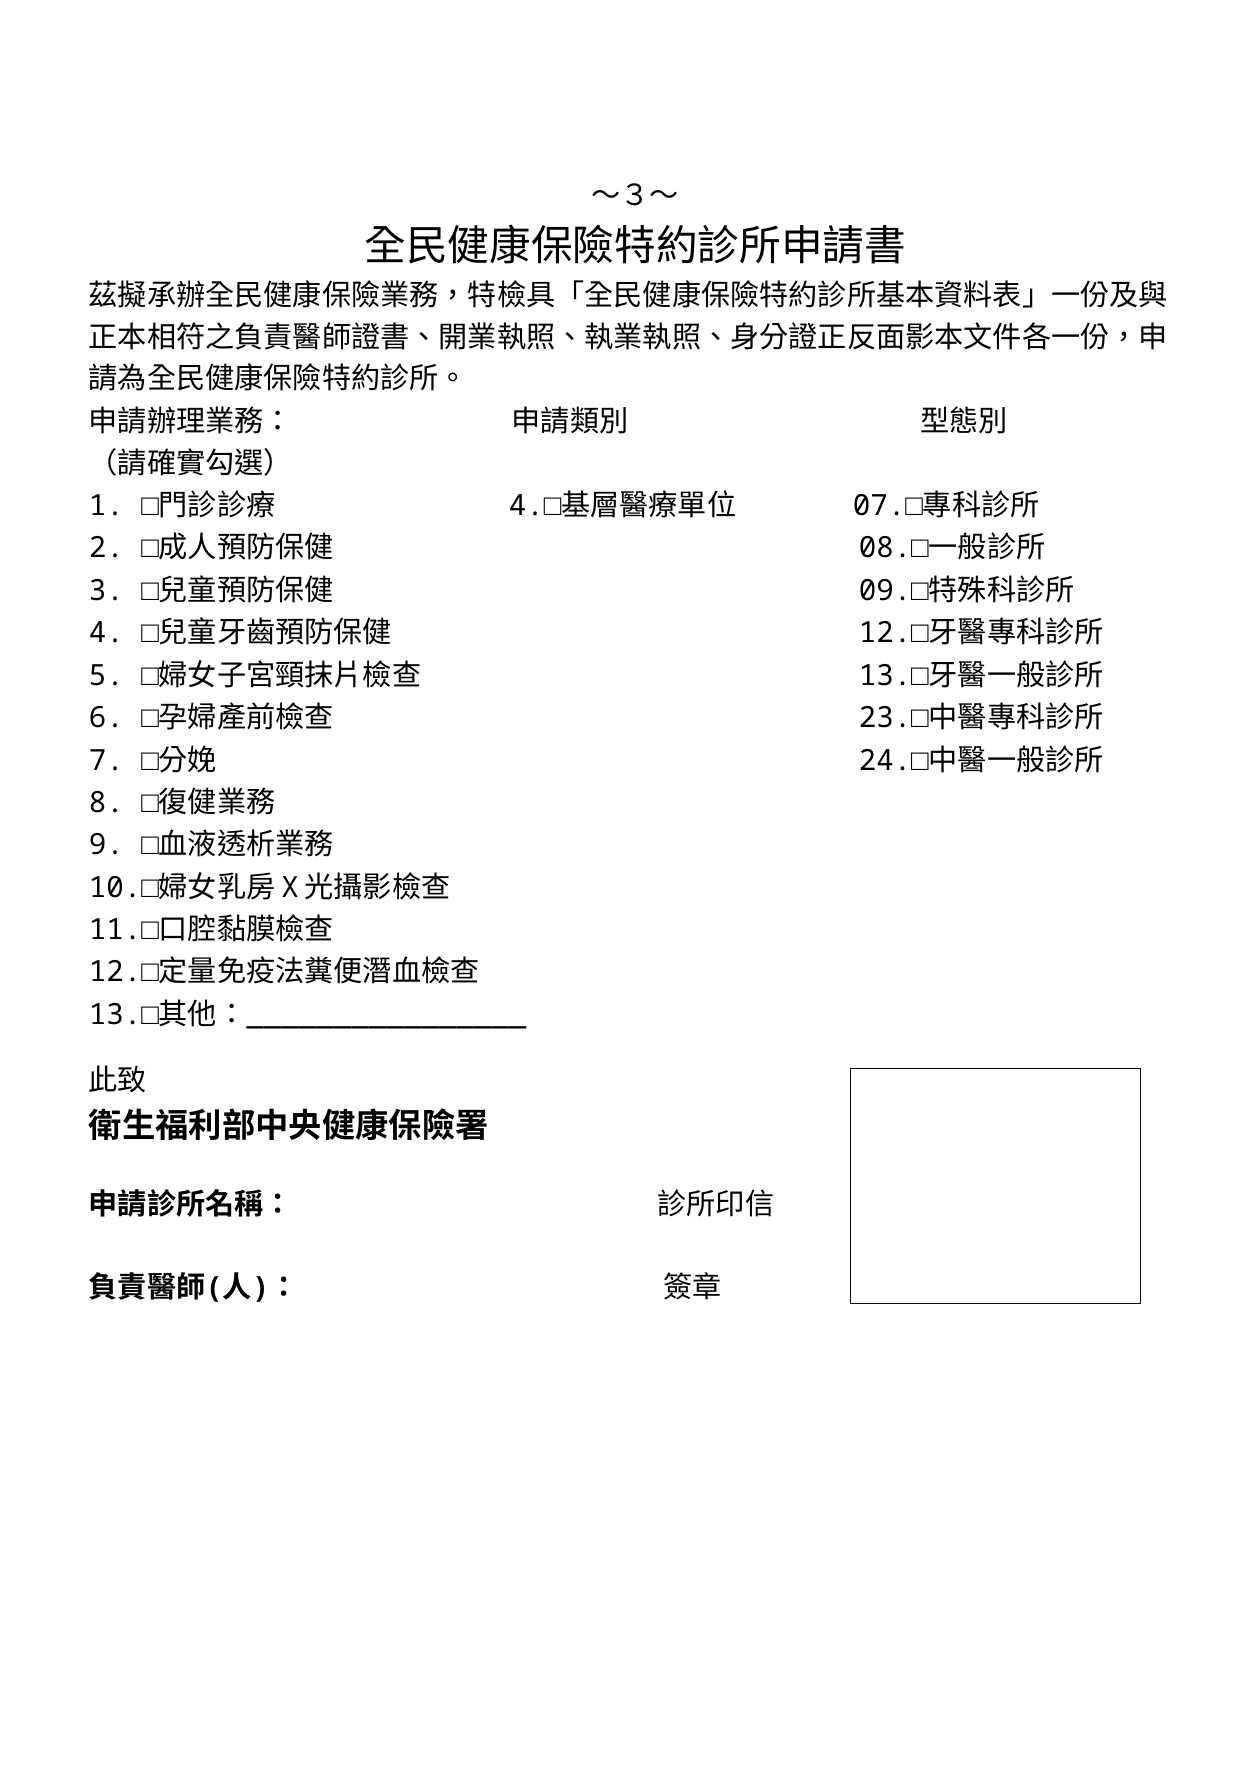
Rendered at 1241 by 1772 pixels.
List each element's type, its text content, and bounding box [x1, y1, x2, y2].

text 6. □孕婦產前檢查 23.□中醫專科診所 [88, 694, 1181, 736]
text 衛生福利部中央健康保險署 [88, 1099, 850, 1147]
text 茲擬承辦全民健康保險業務，特檢具「全民健康保險特約診所基本資料表」一份及與正本相符之負責醫師證書、開業執照、執業執照、身分證正反面影本文件各一份，申請為全民健康保險特約診所。 [88, 272, 1181, 397]
text 此致 [88, 1057, 1181, 1099]
text ～３～ [88, 178, 1181, 212]
text 負責醫師(人)： 簽章 [88, 1231, 1181, 1314]
text 10.□婦女乳房X光攝影檢查 [88, 863, 1181, 906]
text 申請辦理業務： 申請類別 型態別 [88, 397, 1181, 439]
text [1141, 1147, 1181, 1231]
text 12.□定量免疫法糞便潛血檢查 [88, 948, 1181, 990]
text 1. □門診診療 4.□基層醫療單位 07.□專科診所 [88, 482, 1181, 524]
text 8. □復健業務 [88, 778, 1181, 821]
text 7. □分娩 24.□中醫一般診所 [88, 736, 1181, 778]
text 3. □兒童預防保健 09.□特殊科診所 [88, 566, 1181, 609]
text 4. □兒童牙齒預防保健 12.□牙醫專科診所 [88, 609, 1181, 651]
text 11.□口腔黏膜檢查 [88, 906, 1181, 948]
text [851, 1099, 1140, 1147]
text 9. □血液透析業務 [88, 821, 1181, 863]
text [1141, 1099, 1181, 1147]
text [851, 1147, 1140, 1231]
text 2. □成人預防保健 08.□一般診所 [88, 524, 1181, 566]
text 申請診所名稱： 診所印信 [88, 1147, 850, 1231]
text 5. □婦女子宮頸抹片檢查 13.□牙醫一般診所 [88, 651, 1181, 694]
text 全民健康保險特約診所申請書 [88, 212, 1181, 272]
text （請確實勾選） [88, 439, 1181, 482]
text 13.□其他：________________ [88, 990, 1181, 1033]
